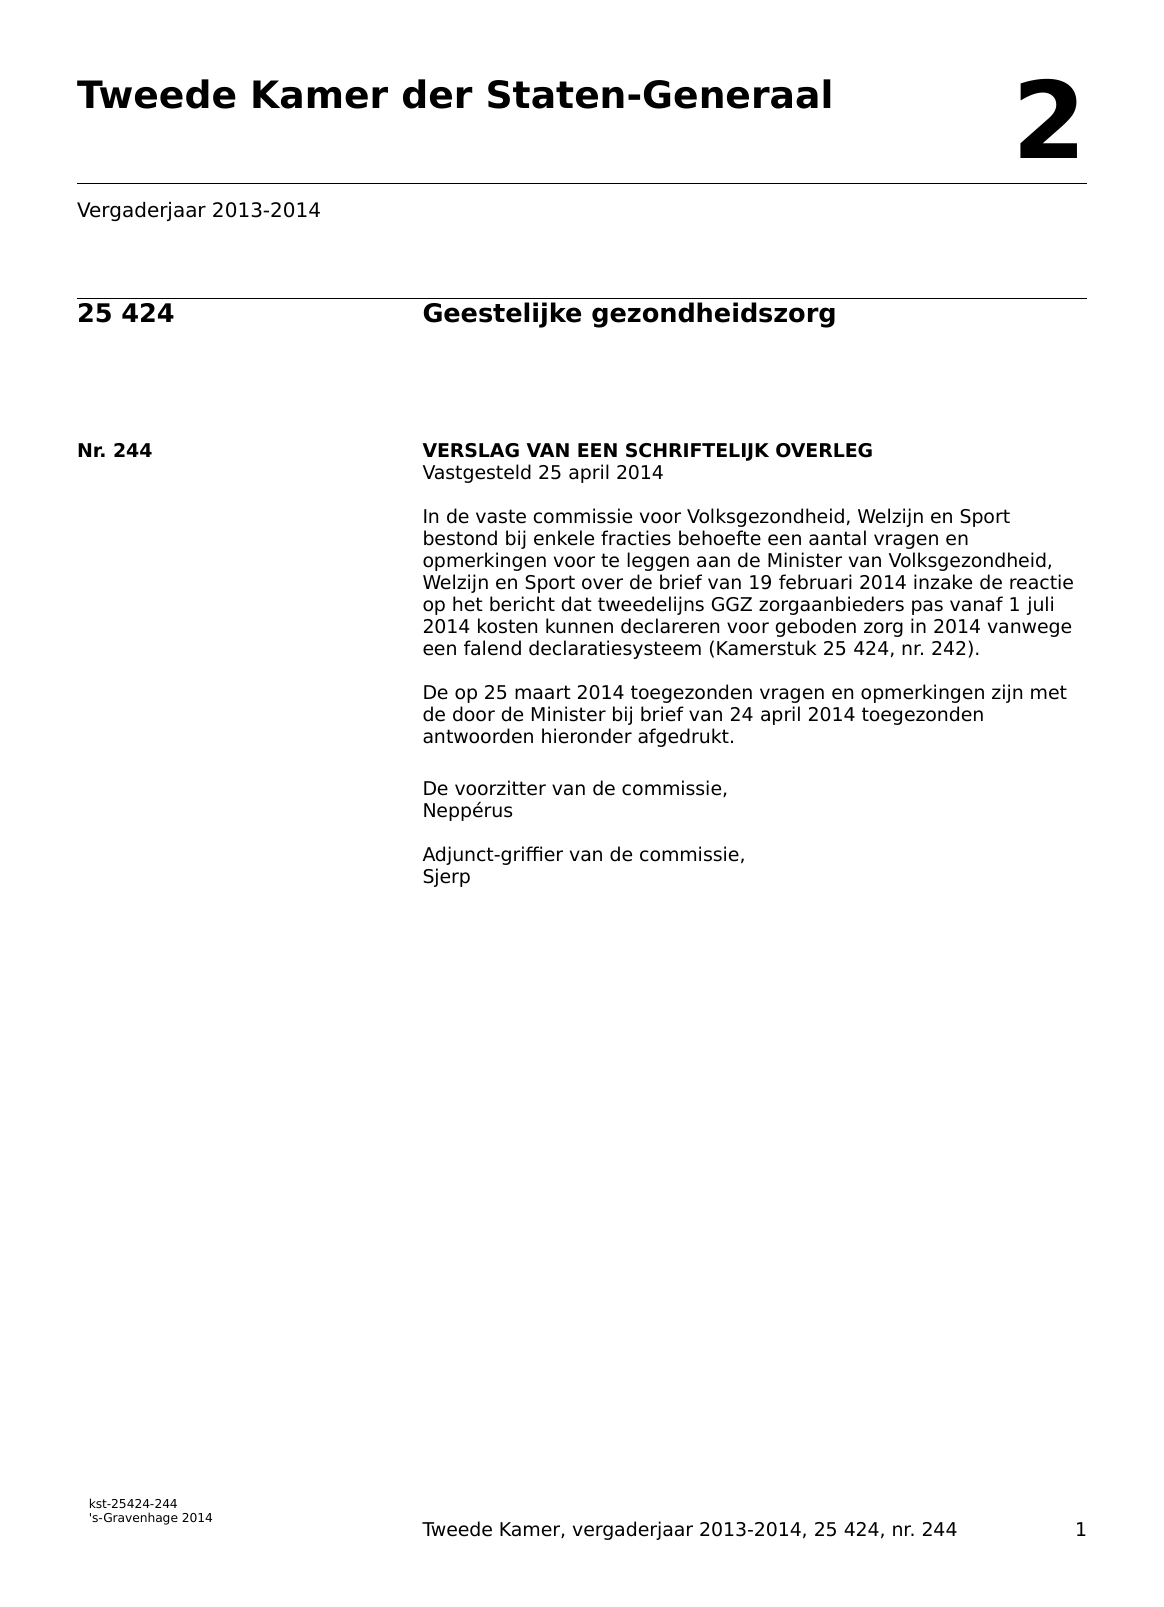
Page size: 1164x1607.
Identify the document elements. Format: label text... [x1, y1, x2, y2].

text De voorzitter van de commissie, Neppérus [422, 778, 1087, 822]
subtitle Nr. 244 VERSLAG VAN EEN SCHRIFTELIJK OVERLEG [77, 440, 1087, 462]
subtitle 25 424 Geestelijke gezondheidszorg [77, 299, 1087, 329]
text kst-25424-244 [88, 1497, 323, 1511]
text 's-Gravenhage 2014 [88, 1511, 323, 1525]
text Vastgesteld 25 april 2014 [422, 462, 1087, 484]
text Adjunct-griffier van de commissie, Sjerp [422, 844, 1087, 888]
table_header 2 [886, 59, 1087, 183]
text De op 25 maart 2014 toegezonden vragen en opmerkingen zijn met de door de Minister bij brief van 24 april 2014 toegezonden antwoorden hieronder afgedrukt. [422, 682, 1087, 748]
text In de vaste commissie voor Volksgezondheid, Welzijn en Sport bestond bij enkele fracties behoefte een aantal vragen en opmerkingen voor te leggen aan de Minister van Volksgezondheid, Welzijn en Sport over de brief van 19 februari 2014 inzake de reactie op het bericht dat tweedelijns GGZ zorgaanbieders pas vanaf 1 juli 2014 kosten kunnen declareren voor geboden zorg in 2014 vanwege een falend declaratiesysteem (Kamerstuk 25 424, nr. 242). [422, 506, 1087, 660]
table_header Tweede Kamer der Staten-Generaal [77, 59, 886, 183]
table_cell Vergaderjaar 2013-2014 [77, 184, 1087, 298]
